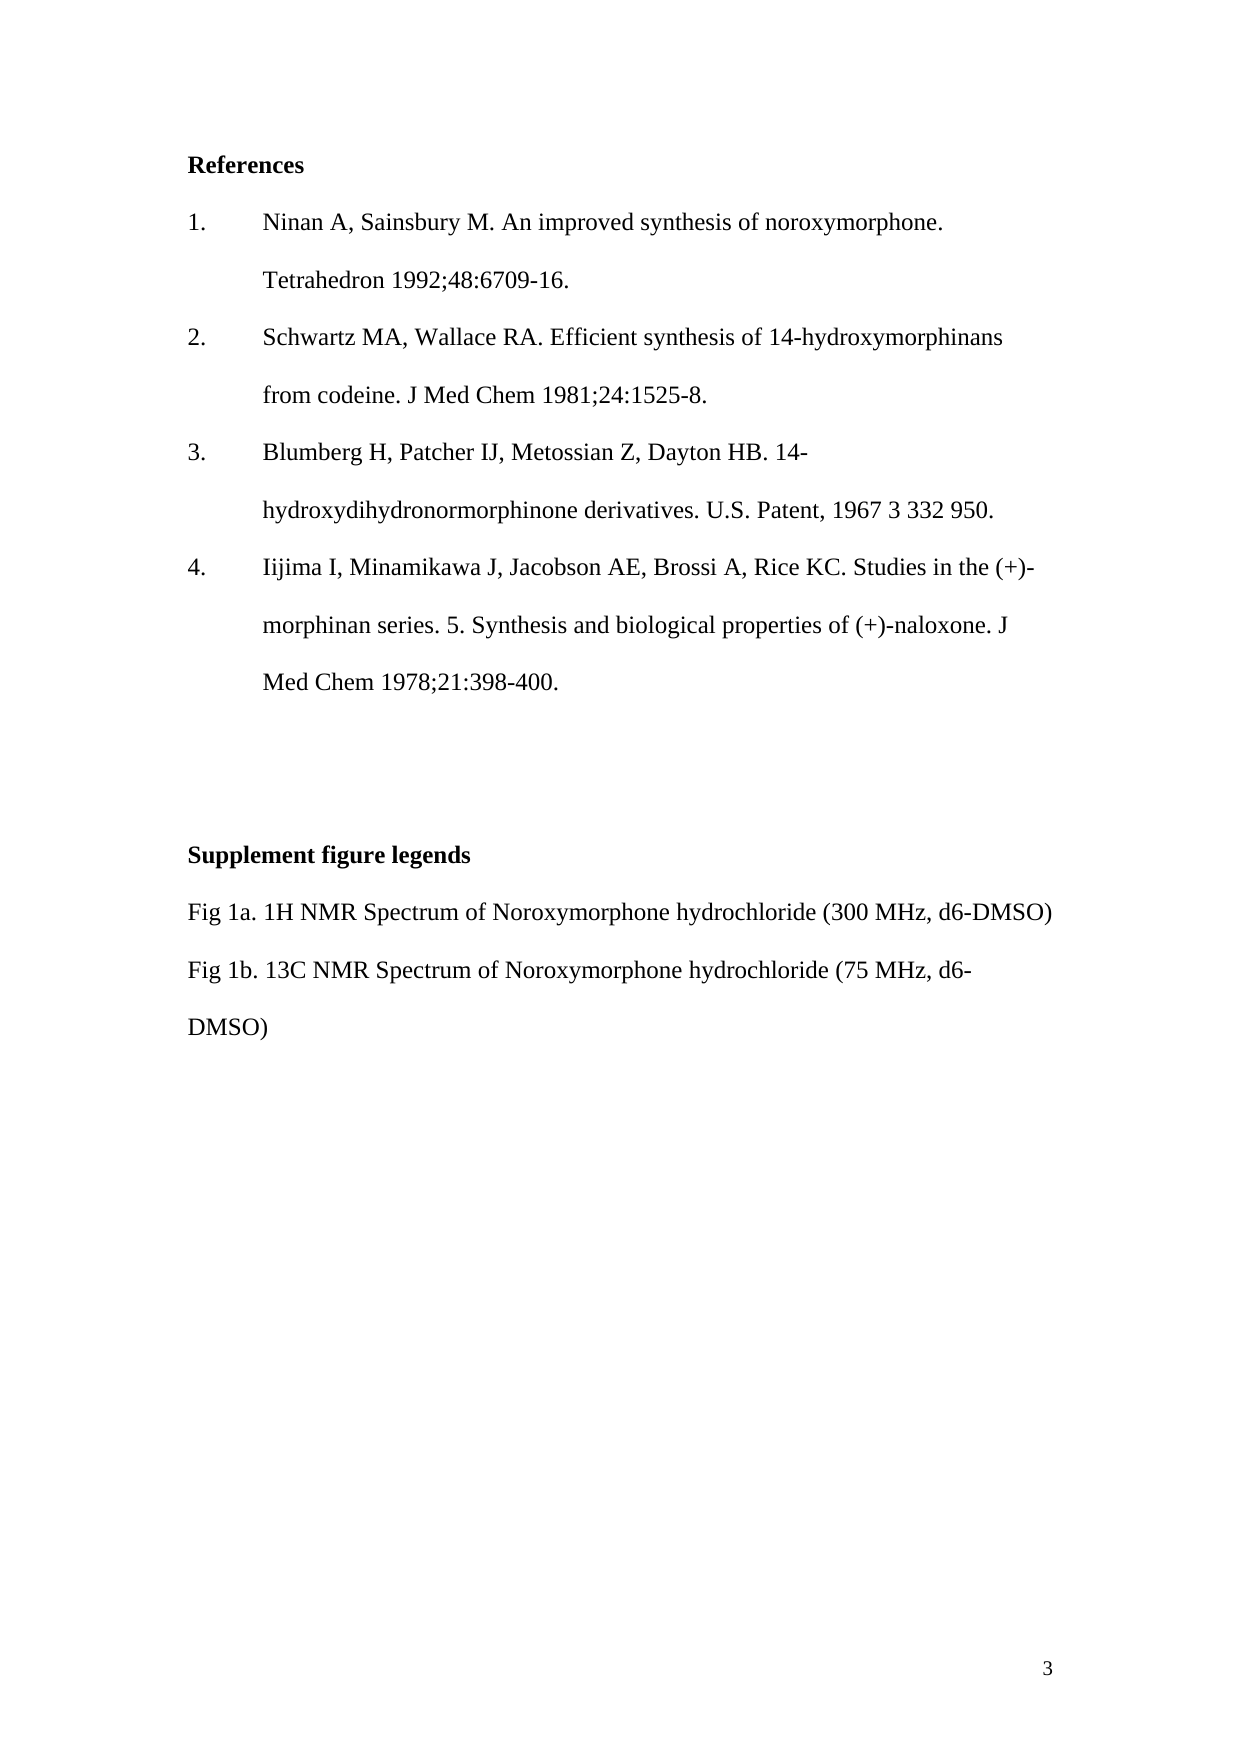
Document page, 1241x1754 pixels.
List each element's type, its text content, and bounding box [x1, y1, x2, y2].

text 3. Blumberg H, Patcher IJ, Metossian Z, Dayton HB. 14-hydroxydihydronormorphinone derivatives. U.S. Patent, 1967 3 332 950. [187, 437, 1053, 524]
text 1. Ninan A, Sainsbury M. An improved synthesis of noroxymorphone. Tetrahedron 1992;48:6709-16. [187, 207, 1053, 294]
text 2. Schwartz MA, Wallace RA. Efficient synthesis of 14-hydroxymorphinans from codeine. J Med Chem 1981;24:1525-8. [187, 322, 1053, 409]
text 4. Iijima I, Minamikawa J, Jacobson AE, Brossi A, Rice KC. Studies in the (+)-morphinan series. 5. Synthesis and biological properties of (+)-naloxone. J Med Chem 1978;21:398-400. [187, 552, 1053, 696]
text Fig 1b. 13C NMR Spectrum of Noroxymorphone hydrochloride (75 MHz, d6-DMSO) [187, 955, 1053, 1041]
text Fig 1a. 1H NMR Spectrum of Noroxymorphone hydrochloride (300 MHz, d6-DMSO) [187, 897, 1053, 926]
text Supplement figure legends [187, 840, 1053, 869]
text References [187, 150, 1053, 179]
